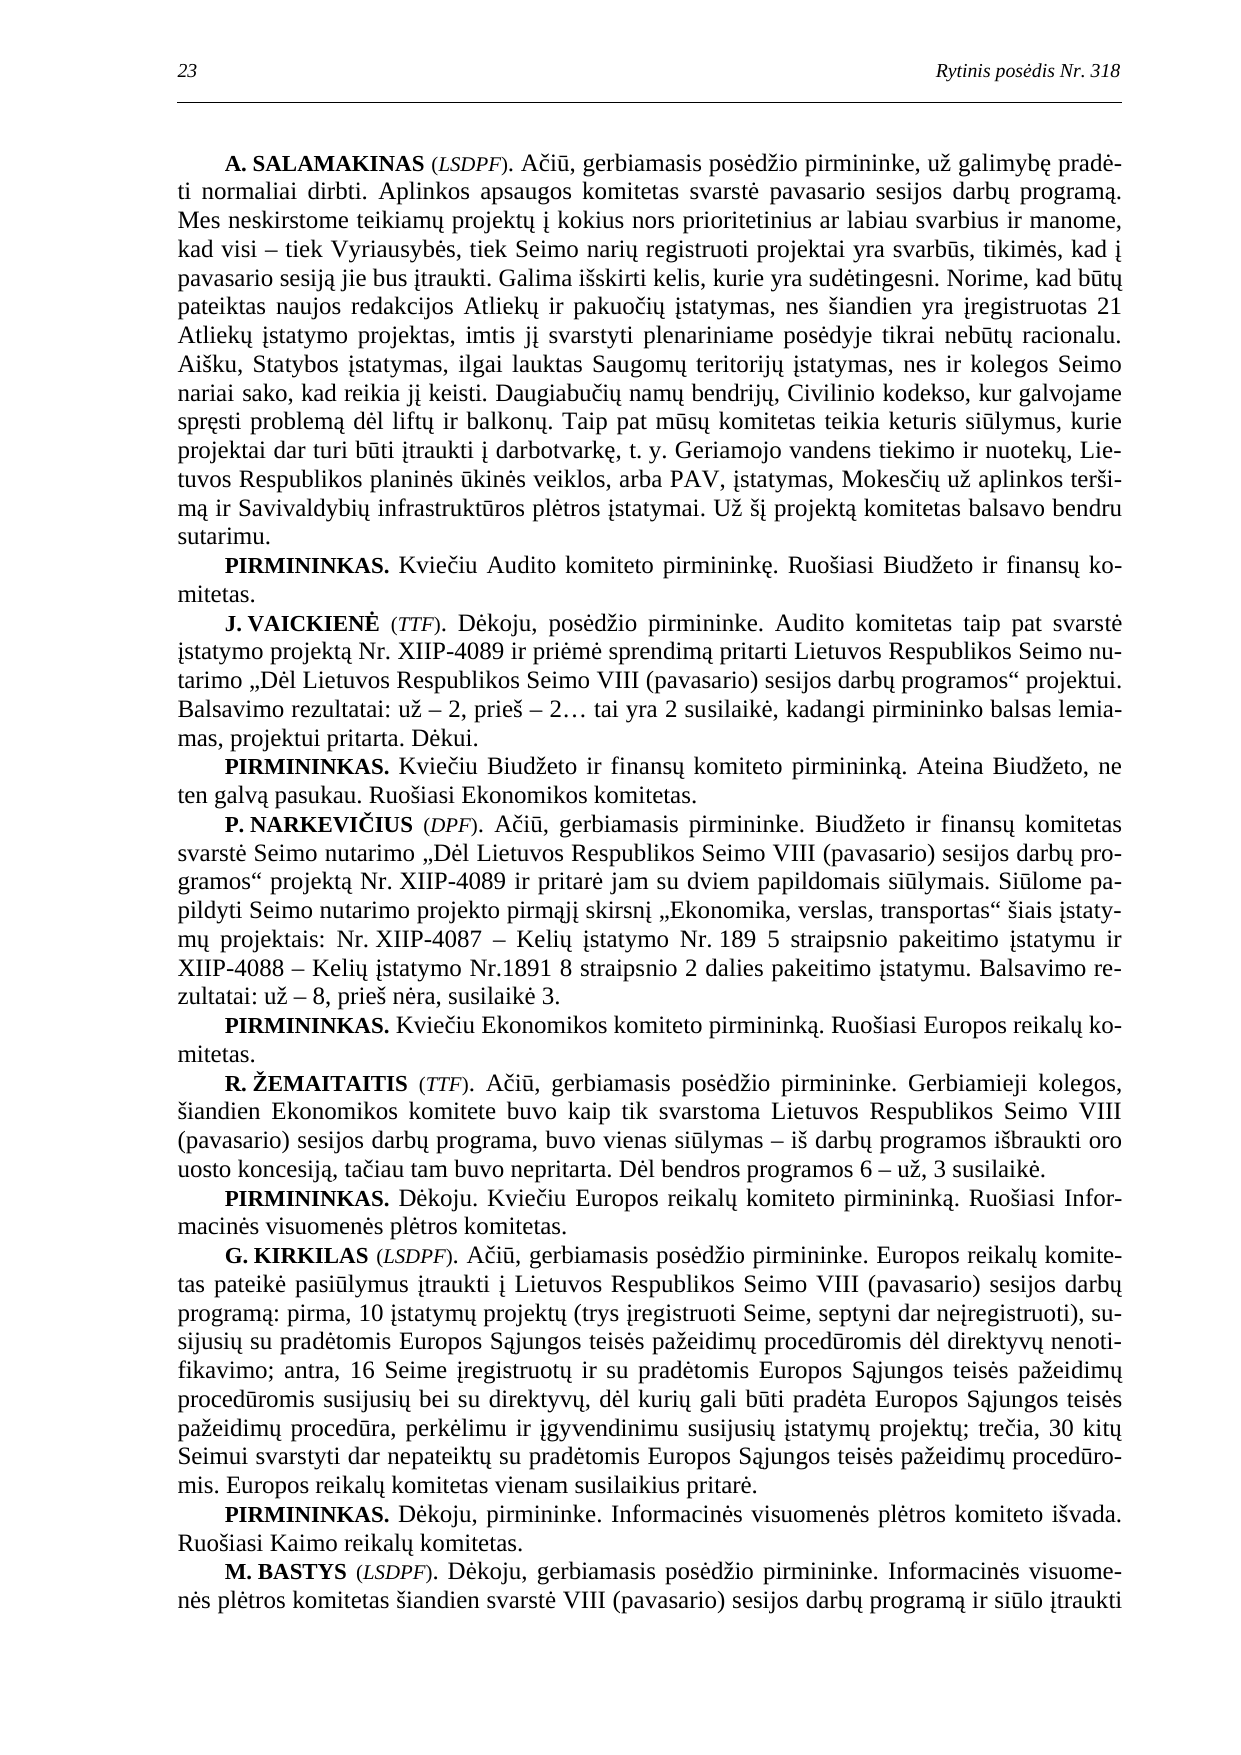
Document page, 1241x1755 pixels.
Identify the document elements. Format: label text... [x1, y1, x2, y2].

text J. VAICKIENĖ (TTF). Dė­ko­ju, po­sė­džio pir­mi­nin­ke. Au­di­to ko­mi­te­tas taip pat svars­tė įsta­ty­mo pro­jek­tą Nr. XIIP-4089 ir pri­ėmė spren­di­mą pri­tar­ti Lie­tu­vos Res­pub­li­kos Sei­mo nu­ta­ri­mo „Dėl Lie­tu­vos Res­pub­li­kos Sei­mo VIII (pa­va­sa­rio) se­si­jos dar­bų pro­gra­mos“ pro­jek­tui. Bal­sa­vi­mo re­zul­ta­tai: už – 2, prieš – 2… tai yra 2 su­si­lai­kė, ka­dan­gi pir­mi­nin­ko bal­sas le­mia­mas, pro­jek­tui pri­tar­ta. Dė­kui. [177, 608, 1122, 751]
text PIRMININKAS. Kvie­čiu Au­di­to ko­mi­te­to pir­mi­nin­kę. Ruo­šia­si Biu­dže­to ir fi­nan­sų ko­mi­te­tas. [177, 550, 1122, 608]
text R. ŽEMAITAITIS (TTF). Ačiū, ger­bia­ma­sis po­sė­džio pir­mi­nin­ke. Ger­bia­mie­ji ko­le­gos, šian­dien Eko­no­mi­kos ko­mi­te­te bu­vo kaip tik svars­to­ma Lie­tu­vos Res­pub­li­kos Sei­mo VIII (pa­va­sa­rio) se­si­jos dar­bų pro­gra­ma, bu­vo vie­nas siū­ly­mas – iš dar­bų pro­gra­mos iš­brauk­ti oro uos­to kon­ce­si­ją, ta­čiau tam bu­vo ne­pri­tar­ta. Dėl ben­dros pro­gra­mos 6 – už, 3 su­si­lai­kė. [177, 1068, 1122, 1183]
text PIRMININKAS. Dė­ko­ju, pir­mi­nin­ke. In­for­ma­ci­nės vi­suo­me­nės plėt­ros ko­mi­te­to iš­va­da. Ruo­šia­si Kai­mo rei­ka­lų ko­mi­te­tas. [177, 1499, 1122, 1556]
text G. KIRKILAS (LSDPF). Ačiū, ger­bia­ma­sis po­sė­džio pir­mi­nin­ke. Eu­ro­pos rei­ka­lų ko­mi­te­tas pa­tei­kė pa­siū­ly­mus įtrauk­ti į Lie­tu­vos Res­pub­li­kos Sei­mo VIII (pa­va­sa­rio) se­si­jos dar­bų pro­gra­mą: pir­ma, 10 įsta­ty­mų pro­jek­tų (trys įre­gist­ruo­ti Sei­me, sep­ty­ni dar ne­įre­gist­ruo­ti), su­si­ju­sių su pra­dė­to­mis Eu­ro­pos Są­jun­gos tei­sės pa­žei­di­mų pro­ce­dū­ro­mis dėl di­rek­ty­vų ne­no­ti­fi­ka­vi­mo; an­tra, 16 Sei­me įre­gist­ruo­tų ir su pra­dė­to­mis Eu­ro­pos Są­jun­gos tei­sės pa­žei­di­mų pro­ce­dū­ro­mis su­si­ju­sių bei su di­rek­ty­vų, dėl ku­rių ga­li bū­ti pra­dė­ta Eu­ro­pos Są­jun­gos tei­sės pa­žei­di­mų pro­ce­dū­ra, per­kė­li­mu ir įgy­ven­di­ni­mu su­si­ju­sių įsta­ty­mų pro­jek­tų; tre­čia, 30 ki­tų Sei­mui svars­ty­ti dar ne­pa­teik­tų su pra­dė­to­mis Eu­ro­pos Są­jun­gos tei­sės pa­žei­di­mų pro­ce­dū­ro­mis. Eu­ro­pos rei­ka­lų ko­mi­te­tas vie­nam su­si­lai­kius pri­ta­rė. [177, 1240, 1122, 1499]
text PIRMININKAS. Dė­ko­ju. Kvie­čiu Eu­ro­pos rei­ka­lų ko­mi­te­to pir­mi­nin­ką. Ruo­šia­si In­for­ma­ci­nės vi­suo­me­nės plėt­ros ko­mi­te­tas. [177, 1183, 1122, 1240]
text P. NARKEVIČIUS (DPF). Ačiū, ger­bia­ma­sis pir­mi­nin­ke. Biu­dže­to ir fi­nan­sų ko­mi­te­tas svars­tė Sei­mo nu­ta­ri­mo „Dėl Lie­tu­vos Res­pub­li­kos Sei­mo VIII (pa­va­sa­rio) se­si­jos dar­bų pro­gra­mos“ pro­jek­tą Nr. XIIP-4089 ir pri­ta­rė jam su dviem pa­pil­do­mais siū­ly­mais. Siū­lo­me pa­pil­dy­ti Sei­mo nu­ta­ri­mo pro­jek­to pir­mą­jį skir­snį „Eko­no­mi­ka, ver­slas, trans­por­tas“ šiais įsta­ty­mų pro­jek­tais: Nr. XIIP-4087 – Ke­lių įsta­ty­mo Nr. 189 5 straips­nio pa­kei­ti­mo įsta­ty­mu ir XIIP-4088 – Ke­lių įsta­ty­mo Nr.1891 8 straips­nio 2 da­lies pa­kei­ti­mo įsta­ty­mu. Bal­sa­vi­mo re­zul­ta­tai: už – 8, prieš nė­ra, su­si­lai­kė 3. [177, 809, 1122, 1010]
text A. SALAMAKINAS (LSDPF). Ačiū, ger­bia­ma­sis po­sė­džio pir­mi­nin­ke, už ga­li­my­bę pra­dė­ti nor­ma­liai dirb­ti. Ap­lin­kos ap­sau­gos ko­mi­te­tas svars­tė pa­va­sa­rio se­si­jos dar­bų pro­gra­mą. Mes ne­skirs­to­me tei­kia­mų pro­jek­tų į ko­kius nors pri­ori­te­ti­nius ar la­biau svar­bius ir ma­no­me, kad vi­si – tiek Vy­riau­sy­bės, tiek Sei­mo na­rių re­gist­ruo­ti pro­jek­tai yra svar­būs, ti­ki­mės, kad į pa­va­sa­rio se­si­ją jie bus įtrauk­ti. Ga­li­ma iš­skir­ti ke­lis, ku­rie yra su­dė­tin­ges­ni. No­ri­me, kad bū­tų pa­teik­tas nau­jos re­dak­ci­jos At­lie­kų ir pa­kuo­čių įsta­ty­mas, nes šian­dien yra įre­gist­ruo­tas 21 At­lie­kų įsta­ty­mo pro­jek­tas, im­tis jį svars­ty­ti ple­na­ri­nia­me po­sė­dy­je tik­rai ne­bū­tų ra­cio­na­lu. Aiš­ku, Sta­ty­bos įsta­ty­mas, il­gai lauk­tas Sau­go­mų te­ri­to­ri­jų įsta­ty­mas, nes ir ko­le­gos Sei­mo na­riai sa­ko, kad rei­kia jį keis­ti. Dau­gia­bu­čių na­mų ben­dri­jų, Ci­vi­li­nio ko­dek­so, kur gal­vo­ja­me spręs­ti pro­ble­mą dėl lif­tų ir bal­ko­nų. Taip pat mū­sų ko­mi­te­tas tei­kia ke­tu­ris siū­ly­mus, ku­rie pro­jek­tai dar tu­ri bū­ti įtrauk­ti į dar­bo­tvarkę, t. y. Ge­ria­mo­jo van­dens tie­ki­mo ir nuo­te­kų, Lie­tu­vos Res­pub­li­kos pla­ni­nės ūki­nės veik­los, ar­ba PAV, įsta­ty­mas, Mo­kes­čių už ap­lin­kos ter­ši­mą ir Sa­vi­val­dy­bių in­fra­struk­tū­ros plėt­ros įsta­ty­mai. Už šį pro­jek­tą ko­mi­te­tas bal­sa­vo ben­dru su­ta­ri­mu. [177, 148, 1122, 550]
text PIRMININKAS. Kvie­čiu Eko­no­mi­kos ko­mi­te­to pir­mi­nin­ką. Ruo­šia­si Eu­ro­pos rei­ka­lų ko­mi­te­tas. [177, 1010, 1122, 1068]
text M. BASTYS (LSDPF). Dė­ko­ju, ger­bia­ma­sis po­sė­džio pir­mi­nin­ke. In­for­ma­ci­nės vi­suo­me­nės plėt­ros ko­mi­te­tas šian­dien svars­tė VIII (pa­va­sa­rio) se­si­jos dar­bų pro­gra­mą ir siū­lo įtrauk­ti [177, 1556, 1122, 1614]
text PIRMININKAS. Kvie­čiu Biu­dže­to ir fi­nan­sų ko­mi­te­to pir­mi­nin­ką. At­ei­na Biu­dže­to, ne ten gal­vą pa­su­kau. Ruo­šia­si Eko­no­mi­kos ko­mi­te­tas. [177, 751, 1122, 809]
